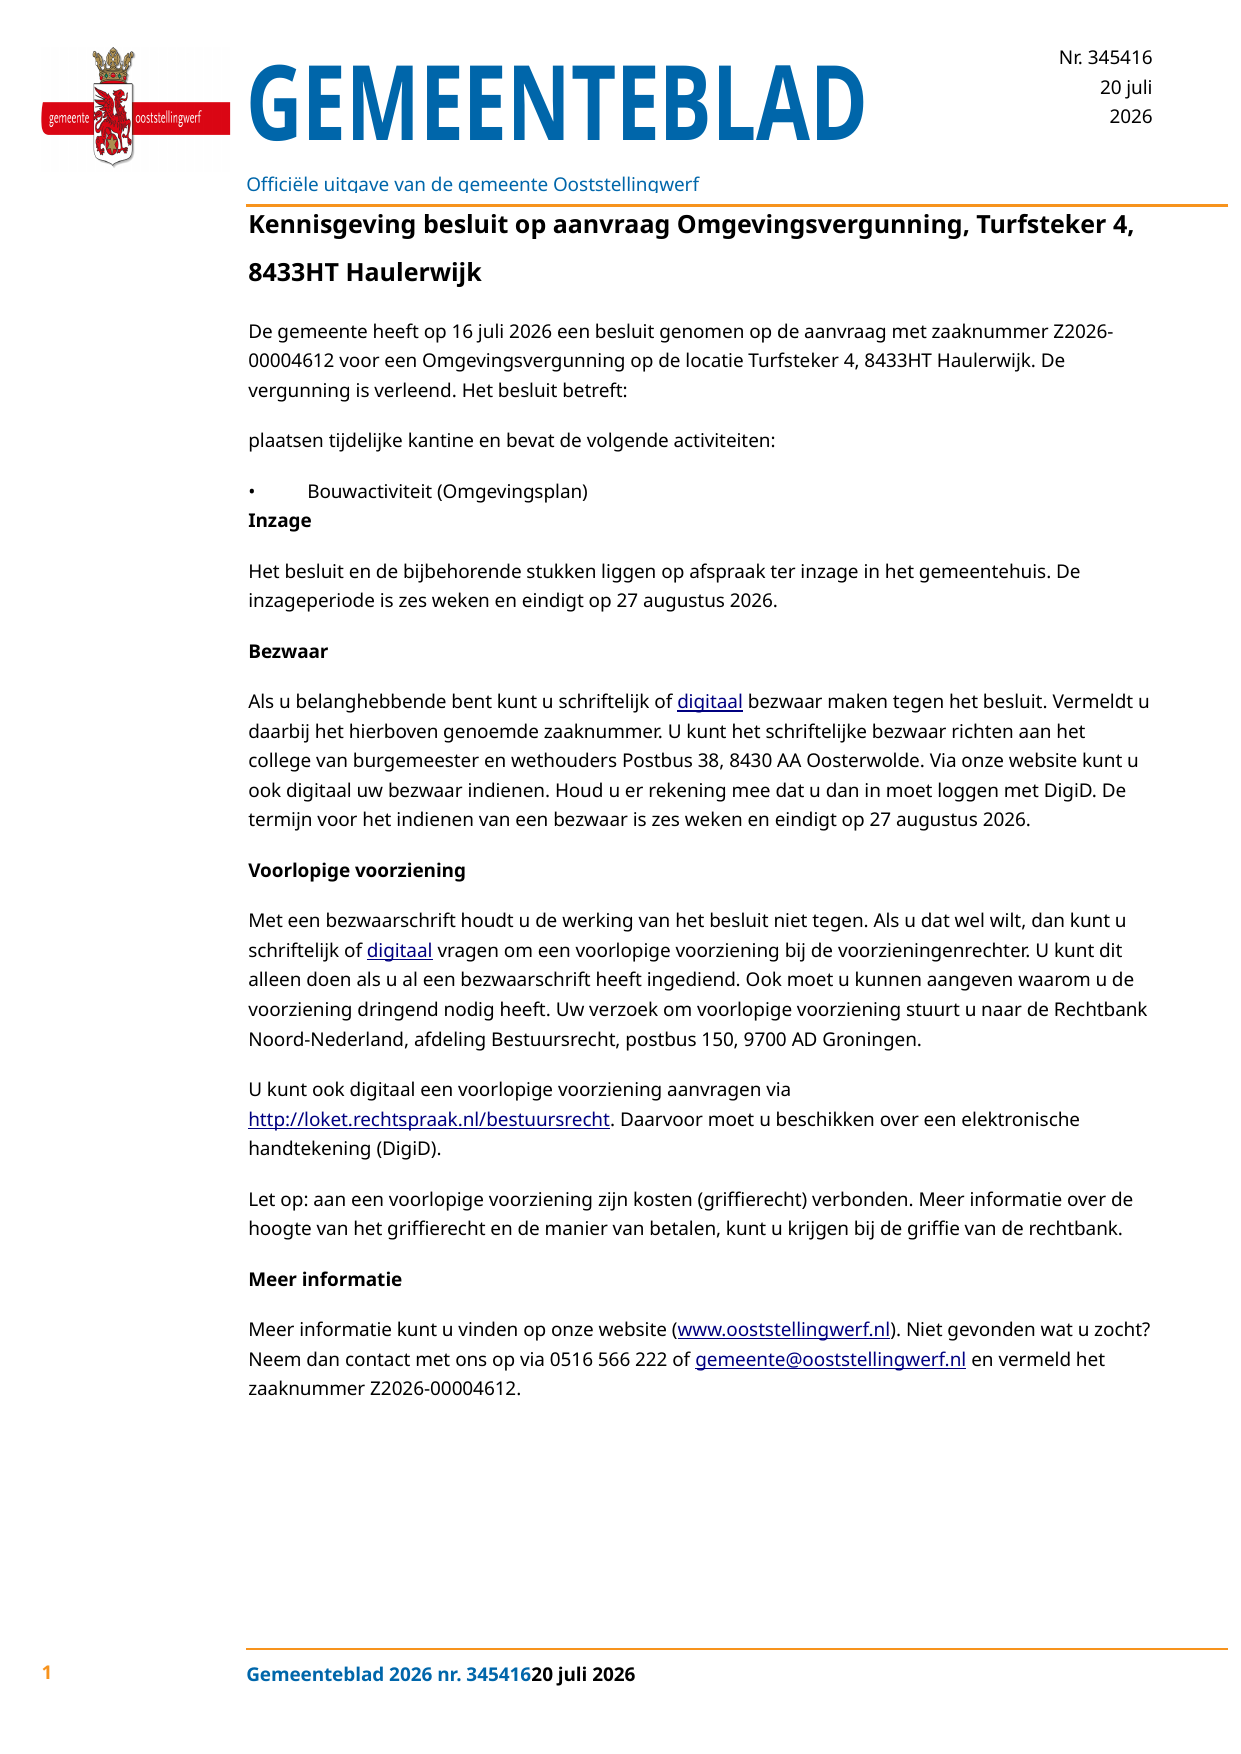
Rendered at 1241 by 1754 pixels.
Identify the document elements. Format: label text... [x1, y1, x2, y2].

text Let op: aan een voorlopige voorziening zijn kosten (griffierecht) verbonden. Meer informatie over de hoogte van het griffierecht en de manier van betalen, kunt u krijgen bij de griffie van de rechtbank. [248, 1186, 1152, 1241]
picture [41, 47, 231, 172]
text Het besluit en de bijbehorende stukken liggen op afspraak ter inzage in het gemeentehuis. De inzageperiode is zes weken en eindigt op 27 augustus 2026. [248, 558, 1152, 613]
text Meer informatie [248, 1266, 1152, 1292]
text Bezwaar [248, 638, 1152, 664]
text Inzage [248, 507, 1152, 533]
text U kunt ook digitaal een voorlopige voorziening aanvragen via http://loket.rechtspraak.nl/bestuursrecht. Daarvoor moet u beschikken over een elektronische handtekening (DigiD). [248, 1076, 1152, 1161]
text Kennisgeving besluit op aanvraag Omgevingsvergunning, Turfsteker 4, 8433HT Haulerwijk [248, 207, 1152, 288]
text plaatsen tijdelijke kantine en bevat de volgende activiteiten: [248, 427, 1152, 453]
text Als u belanghebbende bent kunt u schriftelijk of digitaal bezwaar maken tegen het besluit. Vermeldt u daarbij het hierboven genoemde zaaknummer. U kunt het schriftelijke bezwaar richten aan het college van burgemeester en wethouders Postbus 38, 8430 AA Oosterwolde. Via onze website kunt u ook digitaal uw bezwaar indienen. Houd u er rekening mee dat u dan in moet loggen met DigiD. De termijn voor het indienen van een bezwaar is zes weken en eindigt op 27 augustus 2026. [248, 688, 1152, 832]
text De gemeente heeft op 16 juli 2026 een besluit genomen op de aanvraag met zaaknummer Z2026-00004612 voor een Omgevingsvergunning op de locatie Turfsteker 4, 8433HT Haulerwijk. De vergunning is verleend. Het besluit betreft: [248, 318, 1152, 403]
text Voorlopige voorziening [248, 857, 1152, 883]
text Meer informatie kunt u vinden op onze website (www.ooststellingwerf.nl). Niet gevonden wat u zocht? Neem dan contact met ons op via 0516 566 222 of gemeente@ooststellingwerf.nl en vermeld het zaaknummer Z2026-00004612. [248, 1316, 1152, 1401]
list Bouwactiviteit (Omgevingsplan) [248, 478, 1152, 504]
text Met een bezwaarschrift houdt u de werking van het besluit niet tegen. Als u dat wel wilt, dan kunt u schriftelijk of digitaal vragen om een voorlopige voorziening bij de voorzieningenrechter. U kunt dit alleen doen als u al een bezwaarschrift heeft ingediend. Ook moet u kunnen aangeven waarom u de voorziening dringend nodig heeft. Uw verzoek om voorlopige voorziening stuurt u naar de Rechtbank Noord-Nederland, afdeling Bestuursrecht, postbus 150, 9700 AD Groningen. [248, 907, 1152, 1052]
